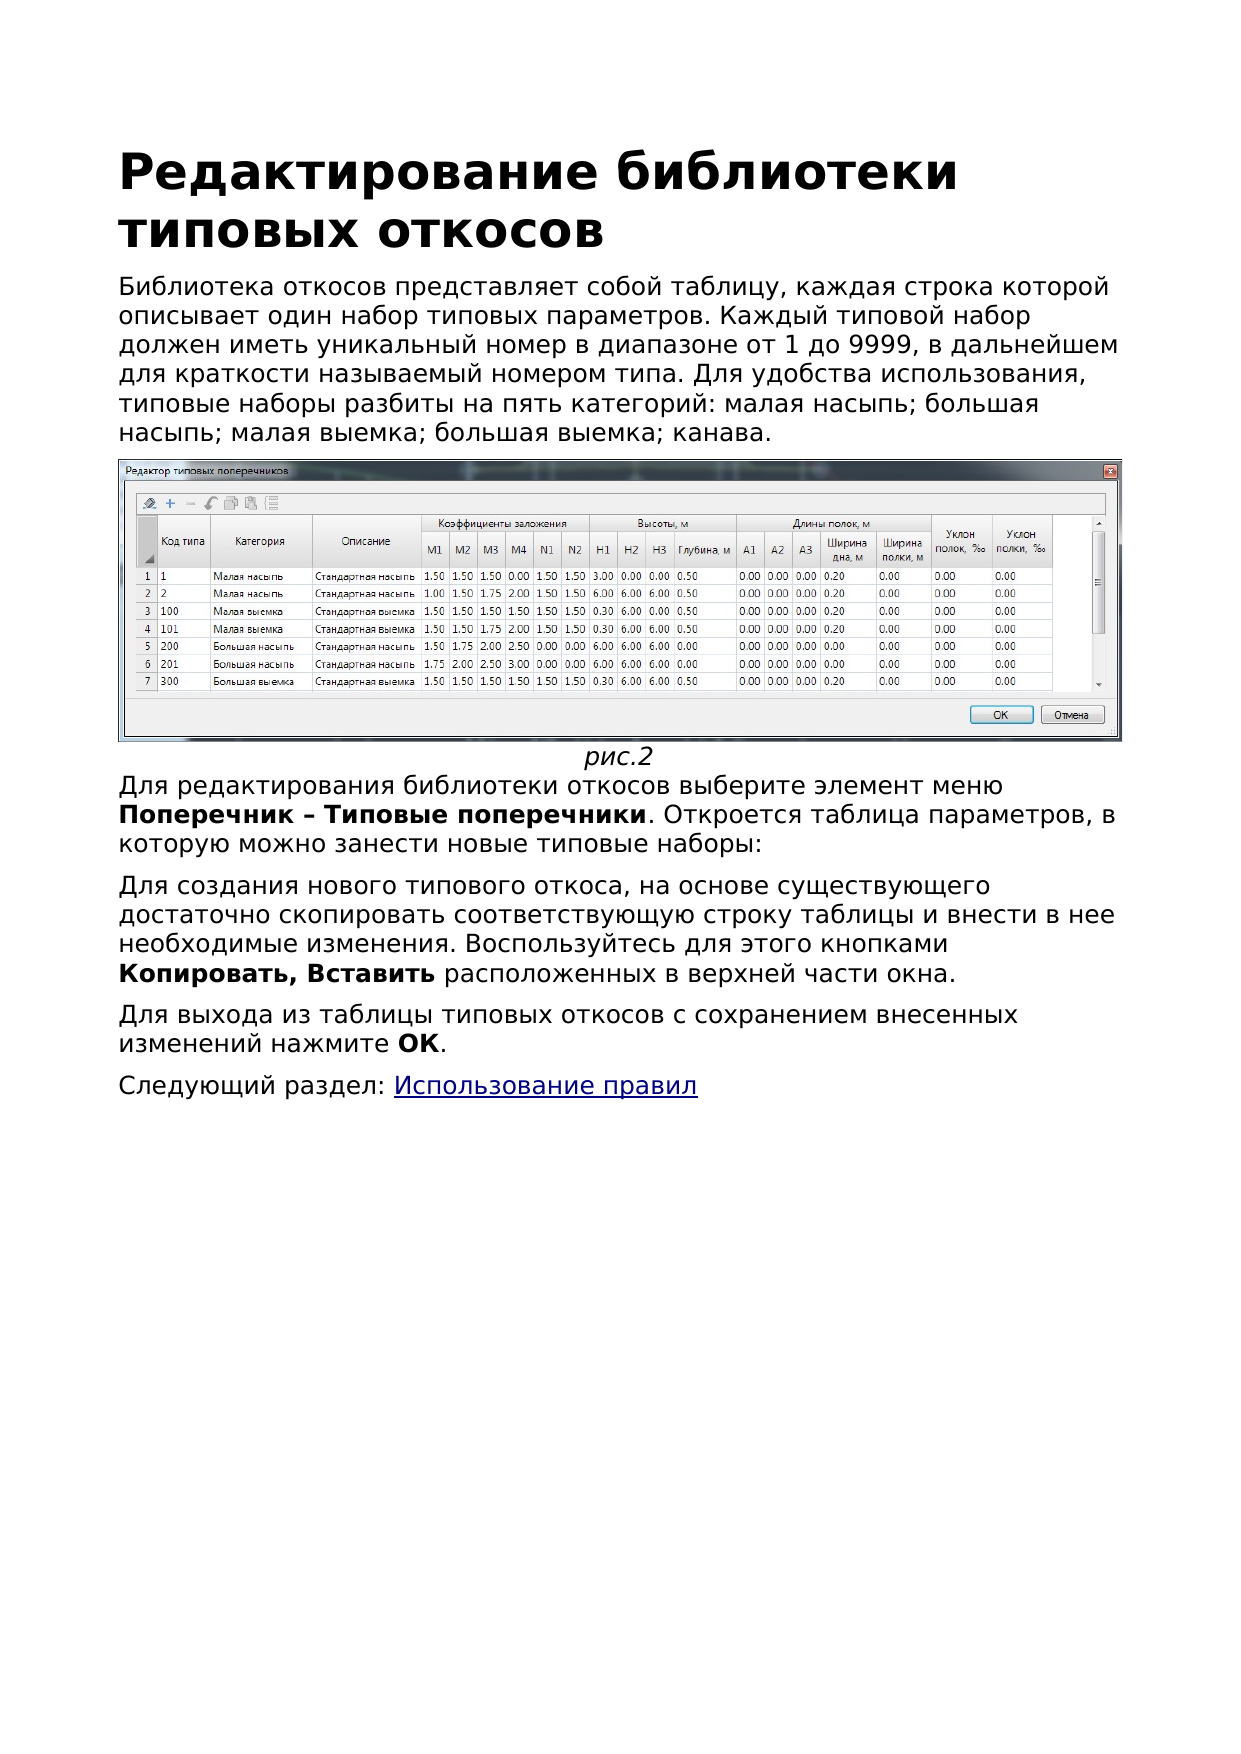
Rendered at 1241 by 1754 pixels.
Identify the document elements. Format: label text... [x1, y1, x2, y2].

text Для редактирования библиотеки откосов выберите элемент меню Поперечник – Типовые поперечники. Откроется таблица параметров, в которую можно занести новые типовые наборы: [118, 771, 1122, 859]
text Для выхода из таблицы типовых откосов с сохранением внесенных изменений нажмите ОК. [118, 1000, 1122, 1059]
subtitle Редактирование библиотеки типовых откосов [118, 143, 1122, 259]
text Для создания нового типового откоса, на основе существующего достаточно скопировать соответствующую строку таблицы и внести в нее необходимые изменения. Воспользуйтесь для этого кнопками Копировать, Вставить расположенных в верхней части окна. [118, 871, 1122, 988]
picture [118, 459, 1123, 742]
text Библиотека откосов представляет собой таблицу, каждая строка которой описывает один набор типовых параметров. Каждый типовой набор должен иметь уникальный номер в диапазоне от 1 до 9999, в дальнейшем для краткости называемый номером типа. Для удобства использования, типовые наборы разбиты на пять категорий: малая насыпь; большая насыпь; малая выемка; большая выемка; канава. [118, 272, 1122, 447]
text рис.2 [118, 742, 1122, 771]
text Следующий раздел: Использование правил [118, 1071, 1122, 1100]
